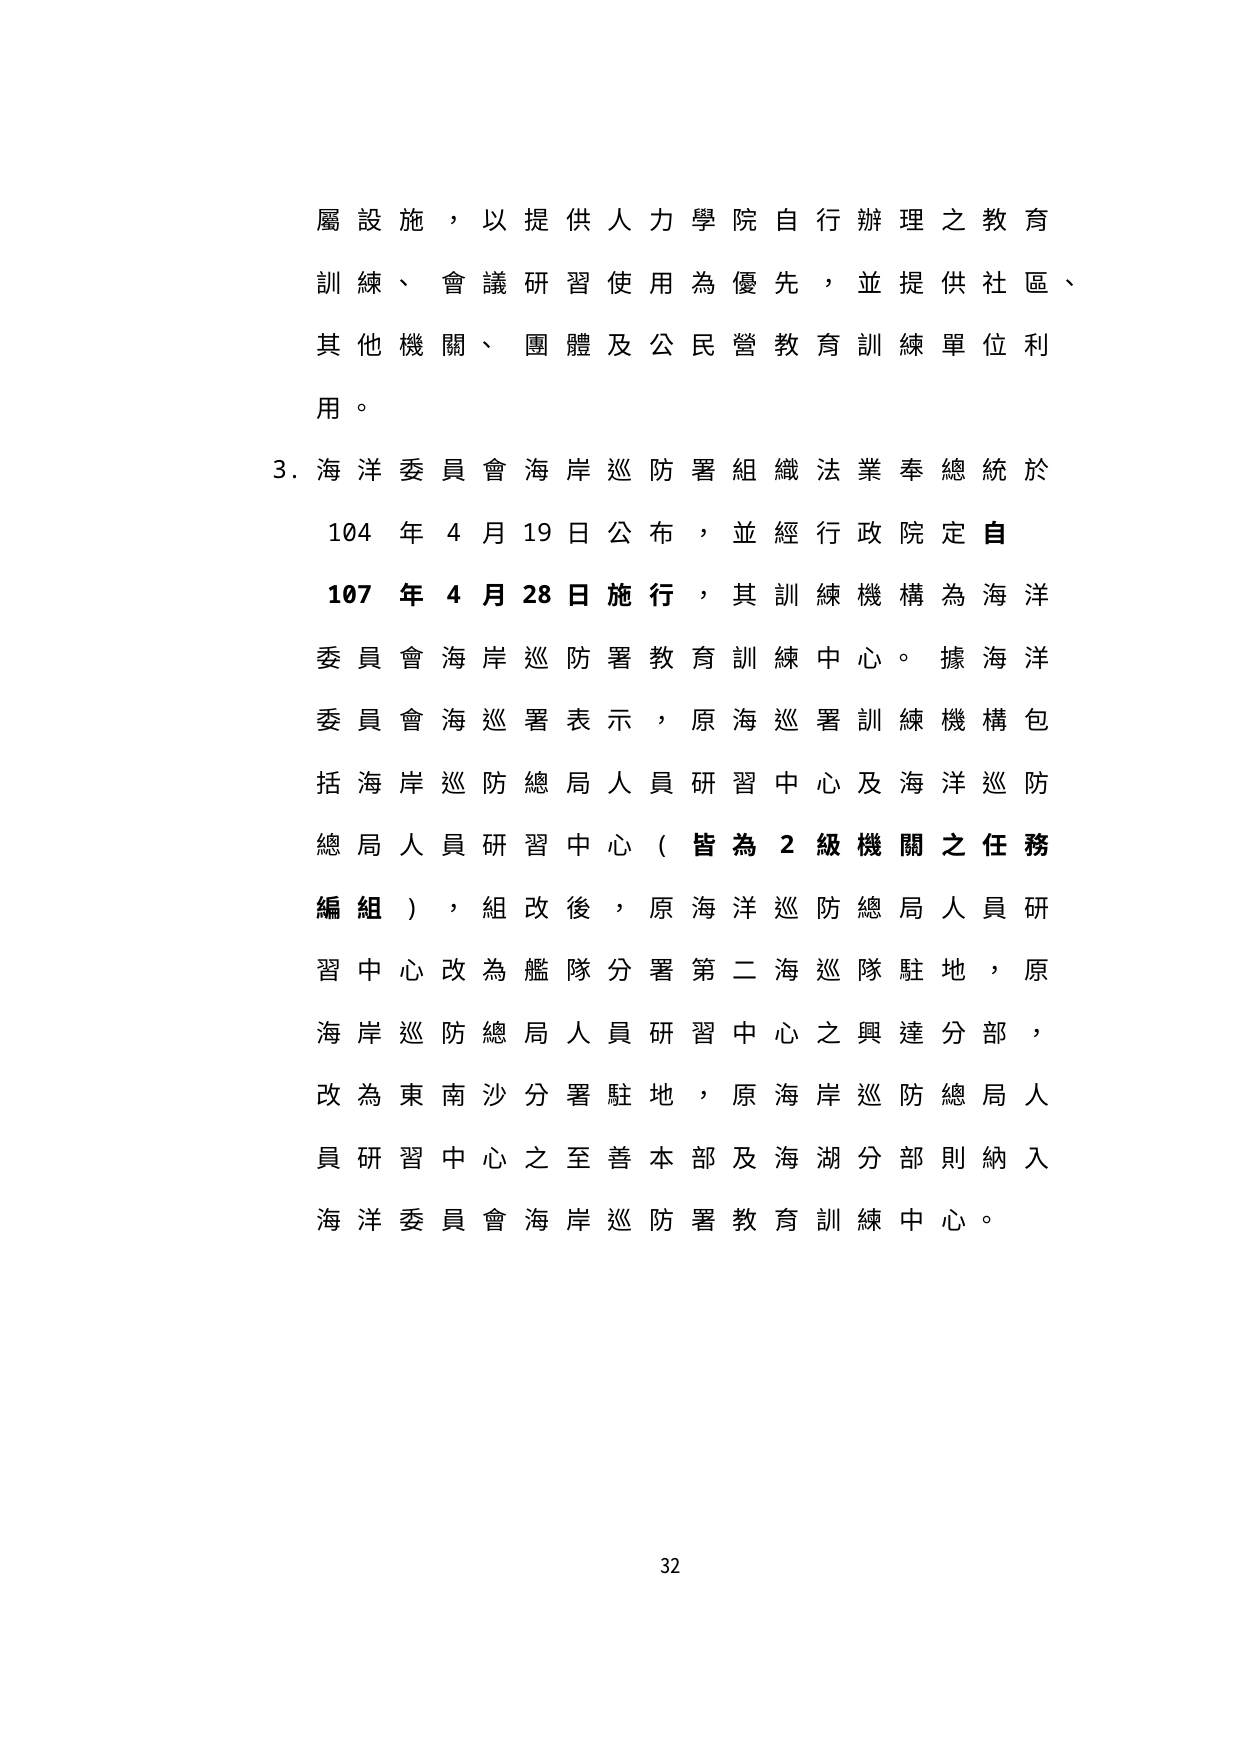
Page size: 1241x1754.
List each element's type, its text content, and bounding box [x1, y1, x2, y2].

text 3.海洋委員會海岸巡防署組織法業奉總統於104年4月19日公布，並經行政院定自107年4月28日施行，其訓練機構為海洋委員會海岸巡防署教育訓練中心。據海洋委員會海巡署表示，原海巡署訓練機構包括海岸巡防總局人員研習中心及海洋巡防總局人員研習中心(皆為2級機關之任務編組)，組改後，原海洋巡防總局人員研習中心改為艦隊分署第二海巡隊駐地，原海岸巡防總局人員研習中心之興達分部，改為東南沙分署駐地，原海岸巡防總局人員研習中心之至善本部及海湖分部則納入海洋委員會海岸巡防署教育訓練中心。 [256, 427, 1058, 1240]
text 2.公務人力學院臺北院區大樓設施依「促進民間參與公共建設法」委由民間機構（福華大飯店）營運管理，教學、會議及其附屬設施，以提供人力學院自行辦理之教育訓練、會議研習使用為優先，並提供社區、其他機關、團體及公民營教育訓練單位利用。 [256, 177, 1058, 427]
